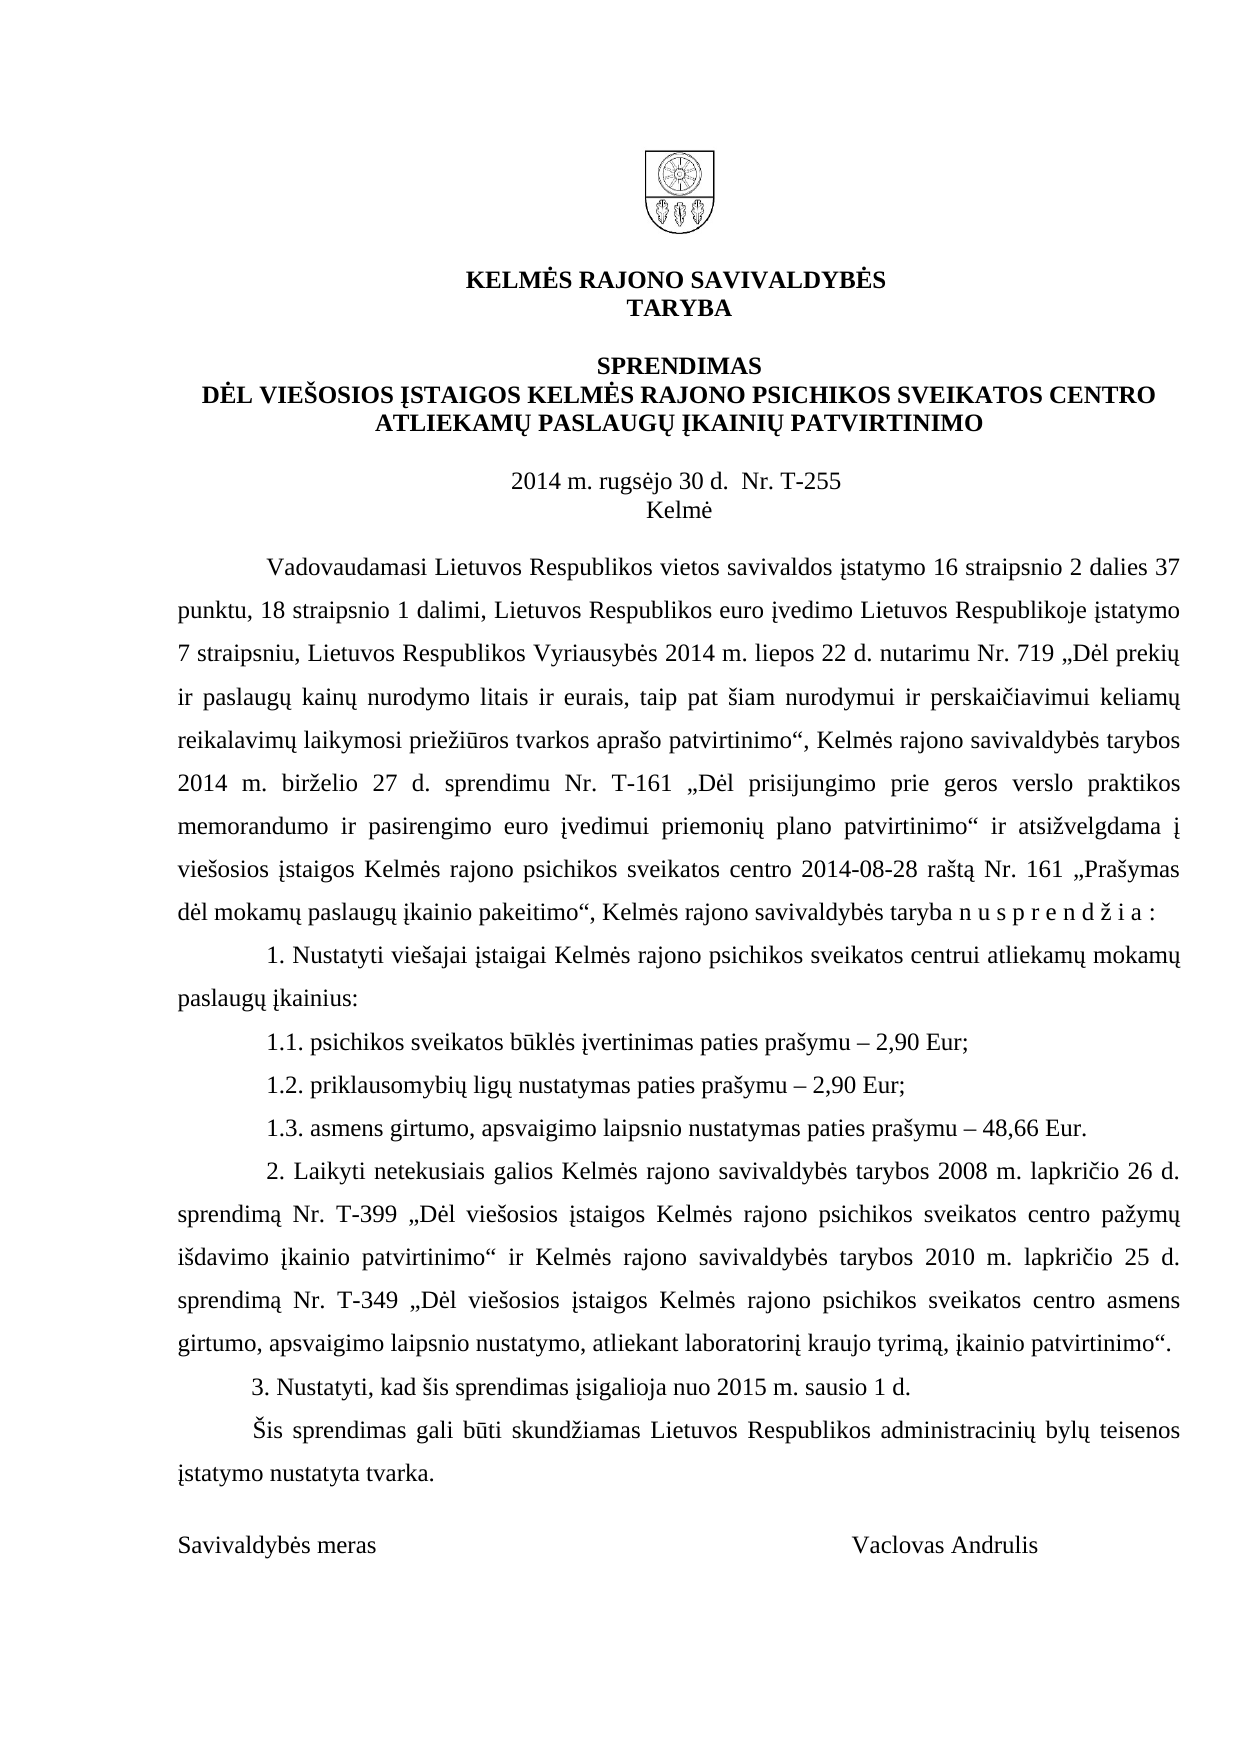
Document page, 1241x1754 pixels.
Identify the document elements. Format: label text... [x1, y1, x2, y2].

text Savivaldybės meras Vaclovas Andrulis [177, 1530, 1181, 1558]
text 1.1. psichikos sveikatos būklės įvertinimas paties prašymu – 2,90 Eur; [177, 1027, 1181, 1055]
text 2. Laikyti netekusiais galios Kelmės rajono savivaldybės tarybos 2008 m. lapkričio 26 d. sprendimą Nr. T-399 „Dėl viešosios įstaigos Kelmės rajono psichikos sveikatos centro pažymų išdavimo įkainio patvirtinimo“ ir Kelmės rajono savivaldybės tarybos 2010 m. lapkričio 25 d. sprendimą Nr. T-349 „Dėl viešosios įstaigos Kelmės rajono psichikos sveikatos centro asmens girtumo, apsvaigimo laipsnio nustatymo, atliekant laboratorinį kraujo tyrimą, įkainio patvirtinimo“. [177, 1156, 1181, 1357]
text 3. Nustatyti, kad šis sprendimas įsigalioja nuo 2015 m. sausio 1 d. [177, 1372, 1181, 1400]
text KELMĖS RAJONO SAVIVALDYBĖS [177, 265, 1181, 293]
text Vadovaudamasi Lietuvos Respublikos vietos savivaldos įstatymo 16 straipsnio 2 dalies 37 punktu, 18 straipsnio 1 dalimi, Lietuvos Respublikos euro įvedimo Lietuvos Respublikoje įstatymo 7 straipsniu, Lietuvos Respublikos Vyriausybės 2014 m. liepos 22 d. nutarimu Nr. 719 „Dėl prekių ir paslaugų kainų nurodymo litais ir eurais, taip pat šiam nurodymui ir perskaičiavimui keliamų reikalavimų laikymosi priežiūros tvarkos aprašo patvirtinimo“, Kelmės rajono savivaldybės tarybos 2014 m. birželio 27 d. sprendimu Nr. T-161 „Dėl prisijungimo prie geros verslo praktikos memorandumo ir pasirengimo euro įvedimui priemonių plano patvirtinimo“ ir atsižvelgdama į viešosios įstaigos Kelmės rajono psichikos sveikatos centro 2014-08-28 raštą Nr. 161 „Prašymas dėl mokamų paslaugų įkainio pakeitimo“, Kelmės rajono savivaldybės taryba nusprendžia: [177, 552, 1181, 926]
text DĖL VIEŠOSIOS ĮSTAIGOS KELMĖS RAJONO PSICHIKOS SVEIKATOS CENTRO ATLIEKAMŲ PASLAUGŲ ĮKAINIŲ PATVIRTINIMO [177, 380, 1181, 437]
text 2014 m. rugsėjo 30 d. Nr. T-255 [177, 466, 1181, 495]
text Kelmė [177, 495, 1181, 523]
text 1. Nustatyti viešajai įstaigai Kelmės rajono psichikos sveikatos centrui atliekamų mokamų paslaugų įkainius: [177, 940, 1181, 1012]
text 1.2. priklausomybių ligų nustatymas paties prašymu – 2,90 Eur; [177, 1070, 1181, 1098]
text TARYBA [177, 293, 1181, 322]
text 1.3. asmens girtumo, apsvaigimo laipsnio nustatymas paties prašymu – 48,66 Eur. [177, 1113, 1181, 1142]
text Šis sprendimas gali būti skundžiamas Lietuvos Respublikos administracinių bylų teisenos įstatymo nustatyta tvarka. [177, 1415, 1181, 1487]
text SPRENDIMAS [177, 351, 1181, 380]
